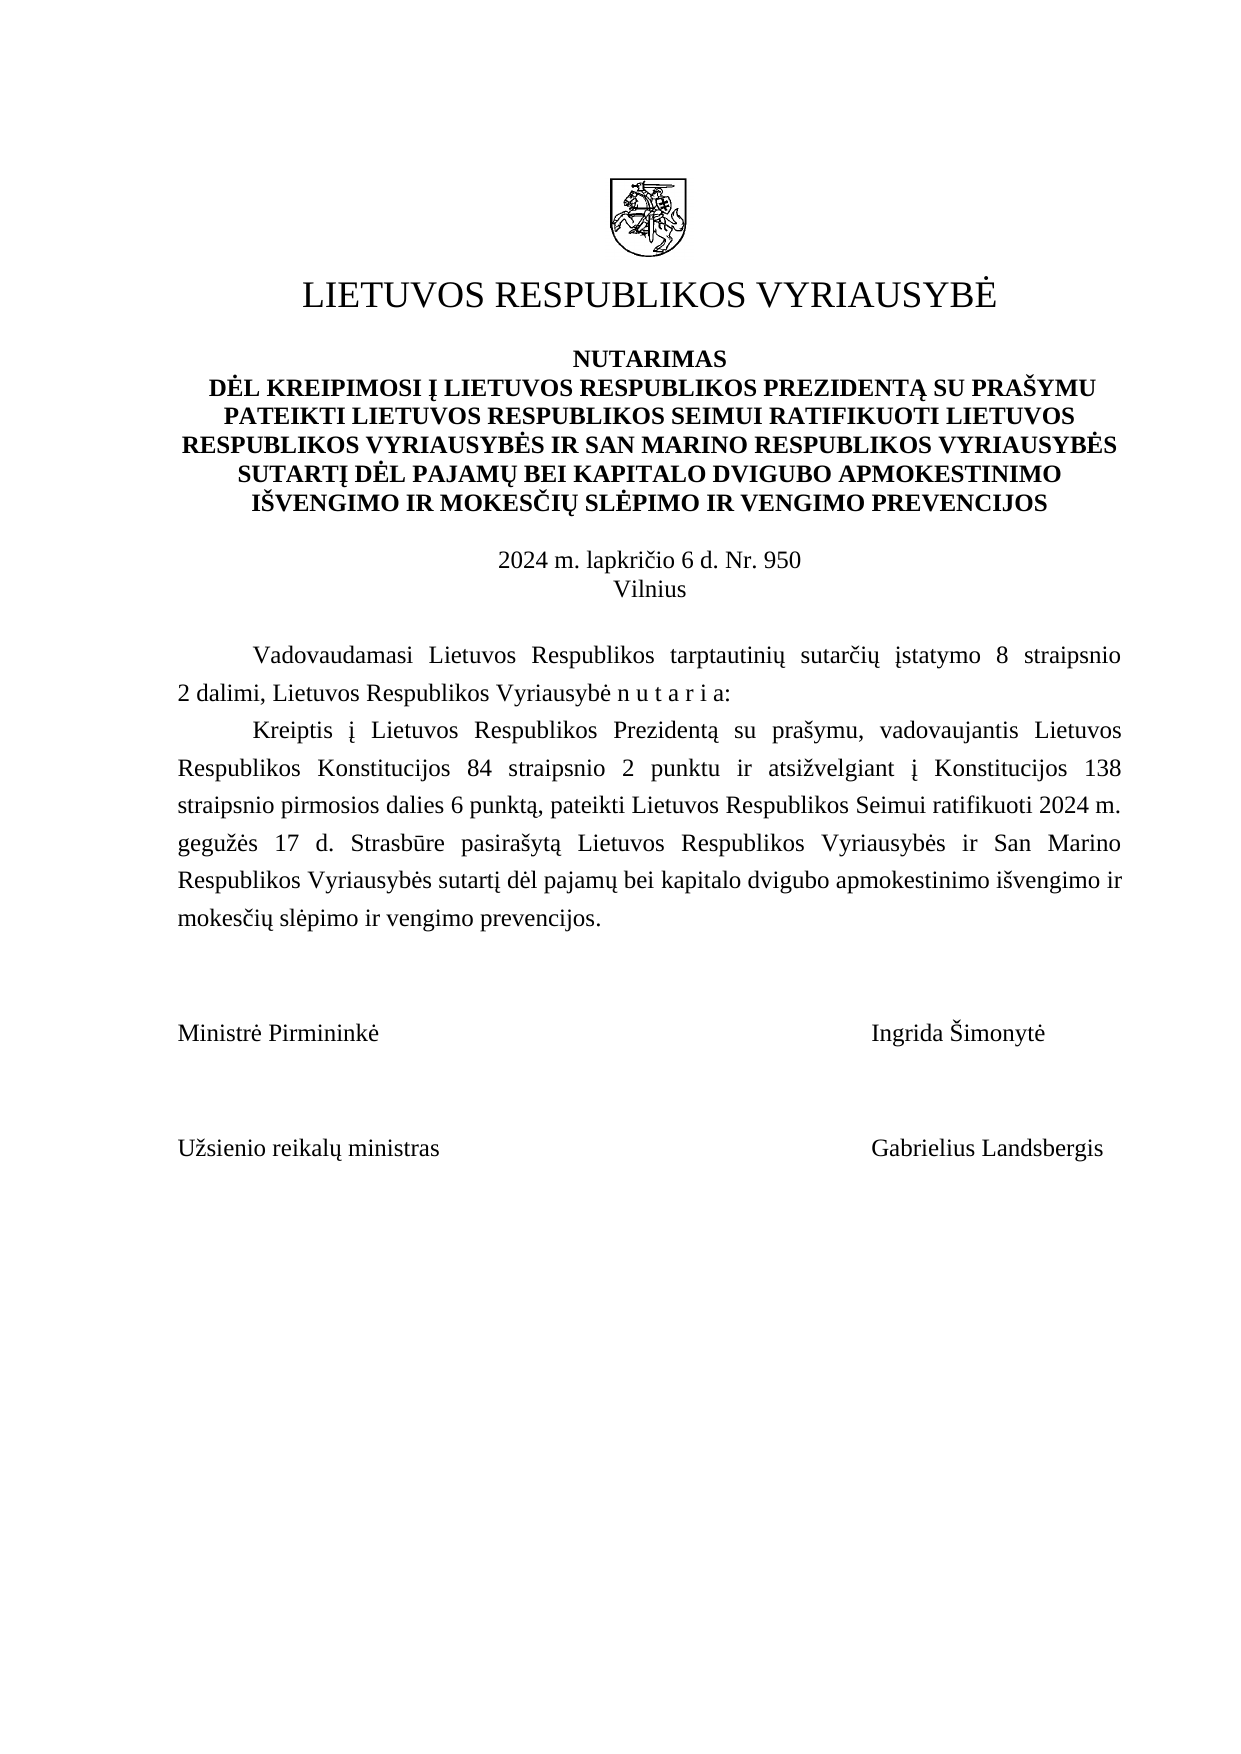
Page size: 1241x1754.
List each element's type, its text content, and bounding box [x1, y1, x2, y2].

text Vadovaudamasi Lietuvos Respublikos tarptautinių sutarčių įstatymo 8 straipsnio 2 dalimi, Lietuvos Respublikos Vyriausybė n u t a r i a: [177, 631, 1122, 706]
text Užsienio reikalų ministras Gabrielius Landsbergis [177, 1133, 1122, 1161]
text Lietuvos Respublikos Vyriausybė [177, 272, 1122, 315]
text DĖL KREIPIMOSI Į LIETUVOS RESPUBLIKOS PREZIDENTĄ SU PRAŠYMU PATEIKTI LIETUVOS RESPUBLIKOS SEIMUI RATIFIKUOTI Lietuvos Respublikos VYRIAUSYBĖS ir SAN MARINO RESPUBLIKOS VYRIAUSYBĖS SUTARTĮ DĖL PAJAMŲ BEI KAPITALO DVIGUBO APMOKESTINIMO IŠVENGIMO IR MOKESČIŲ SLĖPIMO IR VENGIMO PREVENCIJOS [177, 373, 1122, 516]
text NUTARIMAS [177, 344, 1122, 373]
text Kreiptis į Lietuvos Respublikos Prezidentą su prašymu, vadovaujantis Lietuvos Respublikos Konstitucijos 84 straipsnio 2 punktu ir atsižvelgiant į Konstitucijos 138 straipsnio pirmosios dalies 6 punktą, pateikti Lietuvos Respublikos Seimui ratifikuoti 2024 m. gegužės 17 d. Strasbūre pasirašytą Lietuvos Respublikos Vyriausybės ir San Marino Respublikos Vyriausybės sutartį dėl pajamų bei kapitalo dvigubo apmokestinimo išvengimo ir mokesčių slėpimo ir vengimo prevencijos. [177, 706, 1122, 931]
text Ministrė Pirmininkė Ingrida Šimonytė [177, 1018, 1122, 1046]
text 2024 m. lapkričio 6 d. Nr. 950 [177, 545, 1122, 574]
text Vilnius [177, 574, 1122, 603]
